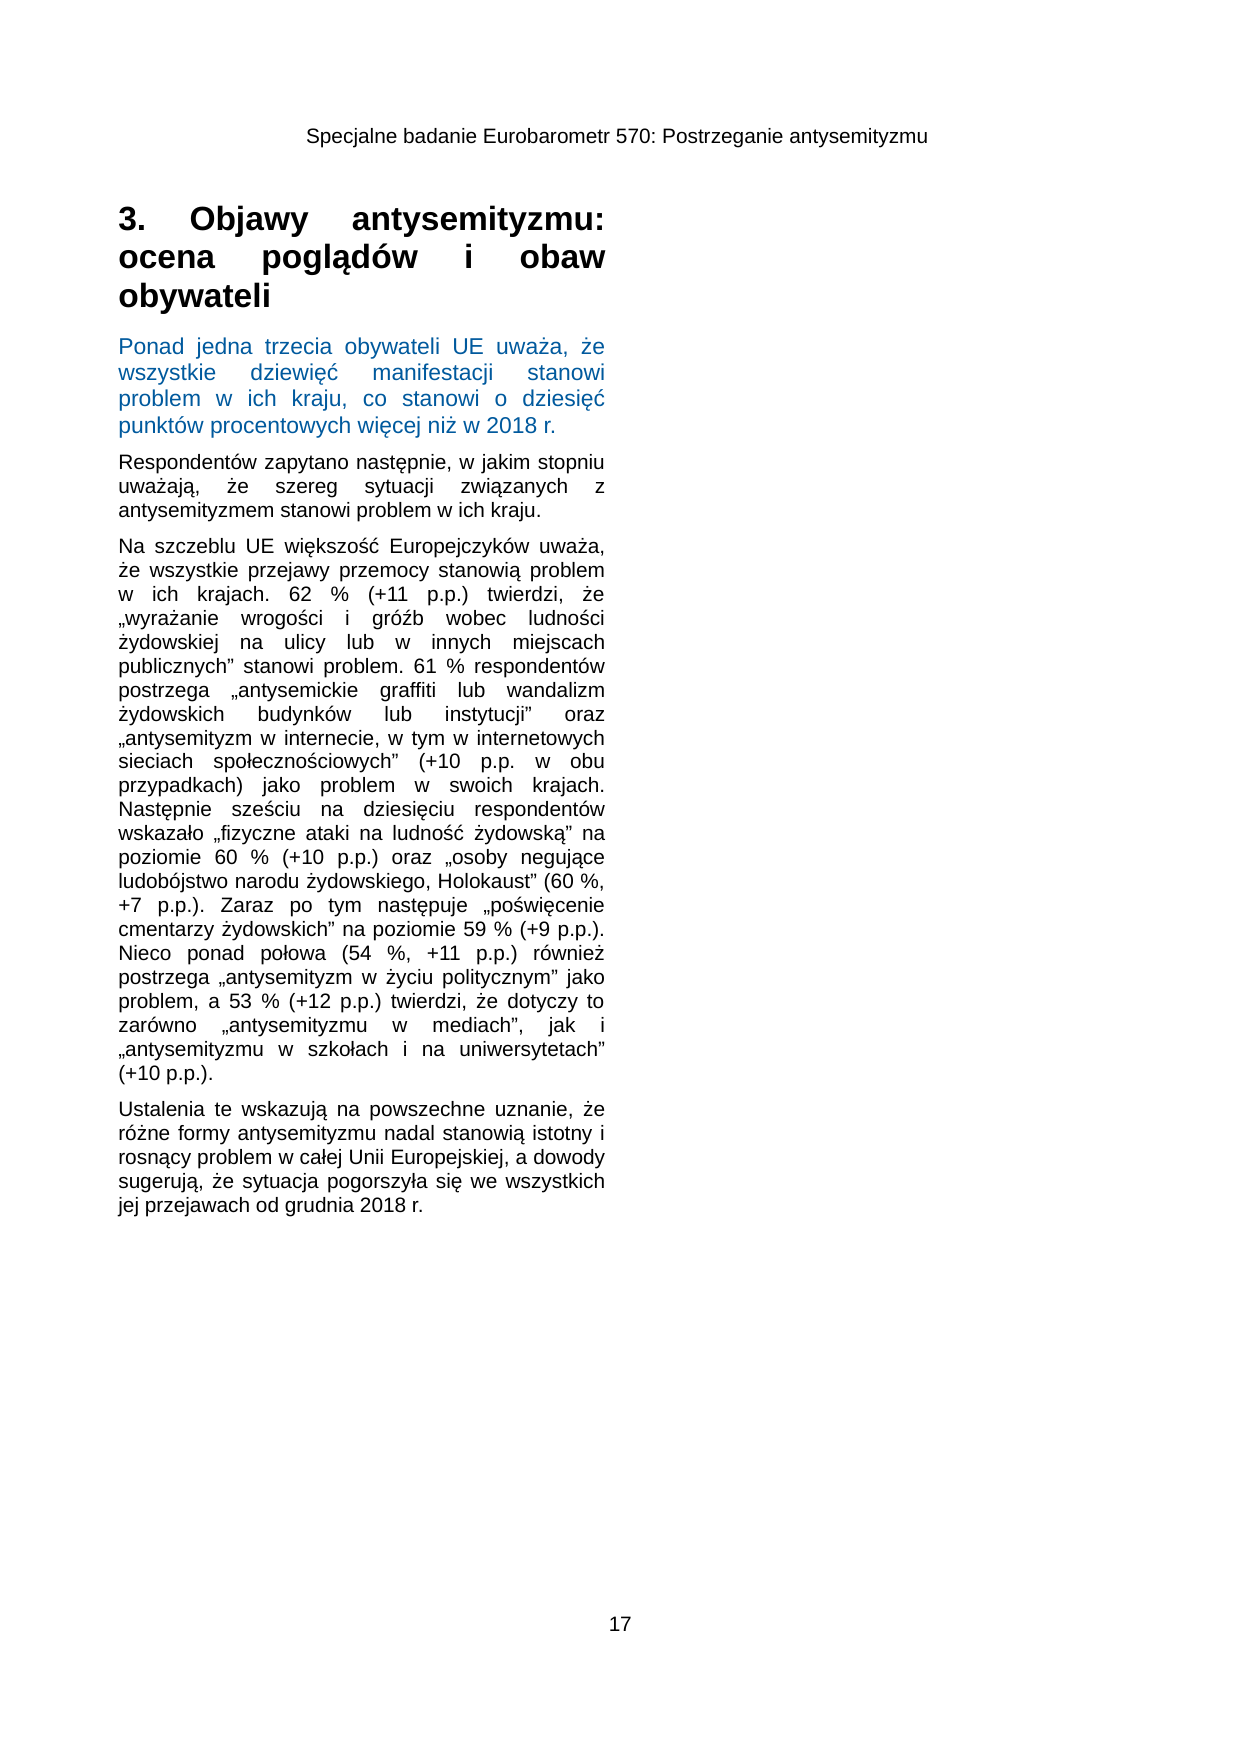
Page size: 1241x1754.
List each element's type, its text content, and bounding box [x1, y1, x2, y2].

text Respondentów zapytano następnie, w jakim stopniu uważają, że szereg sytuacji związanych z antysemityzmem stanowi problem w ich kraju. [118, 450, 605, 522]
text Ponad jedna trzecia obywateli UE uważa, że wszystkie dziewięć manifestacji stanowi problem w ich kraju, co stanowi o dziesięć punktów procentowych więcej niż w 2018 r. [118, 333, 605, 438]
text Na szczeblu UE większość Europejczyków uważa, że wszystkie przejawy przemocy stanowią problem w ich krajach. 62 % (+11 p.p.) twierdzi, że „wyrażanie wrogości i gróźb wobec ludności żydowskiej na ulicy lub w innych miejscach publicznych” stanowi problem. 61 % respondentów postrzega „antysemickie graffiti lub wandalizm żydowskich budynków lub instytucji” oraz „antysemityzm w internecie, w tym w internetowych sieciach społecznościowych” (+10 p.p. w obu przypadkach) jako problem w swoich krajach. Następnie sześciu na dziesięciu respondentów wskazało „fizyczne ataki na ludność żydowską” na poziomie 60 % (+10 p.p.) oraz „osoby negujące ludobójstwo narodu żydowskiego, Holokaust” (60 %, +7 p.p.). Zaraz po tym następuje „poświęcenie cmentarzy żydowskich” na poziomie 59 % (+9 p.p.). Nieco ponad połowa (54 %, +11 p.p.) również postrzega „antysemityzm w życiu politycznym” jako problem, a 53 % (+12 p.p.) twierdzi, że dotyczy to zarówno „antysemityzmu w mediach”, jak i „antysemityzmu w szkołach i na uniwersytetach” (+10 p.p.). [118, 534, 605, 1085]
subtitle 3. Objawy antysemityzmu: ocena poglądów i obaw obywateli [118, 198, 605, 314]
text Ustalenia te wskazują na powszechne uznanie, że różne formy antysemityzmu nadal stanowią istotny i rosnący problem w całej Unii Europejskiej, a dowody sugerują, że sytuacja pogorszyła się we wszystkich jej przejawach od grudnia 2018 r. [118, 1097, 605, 1216]
